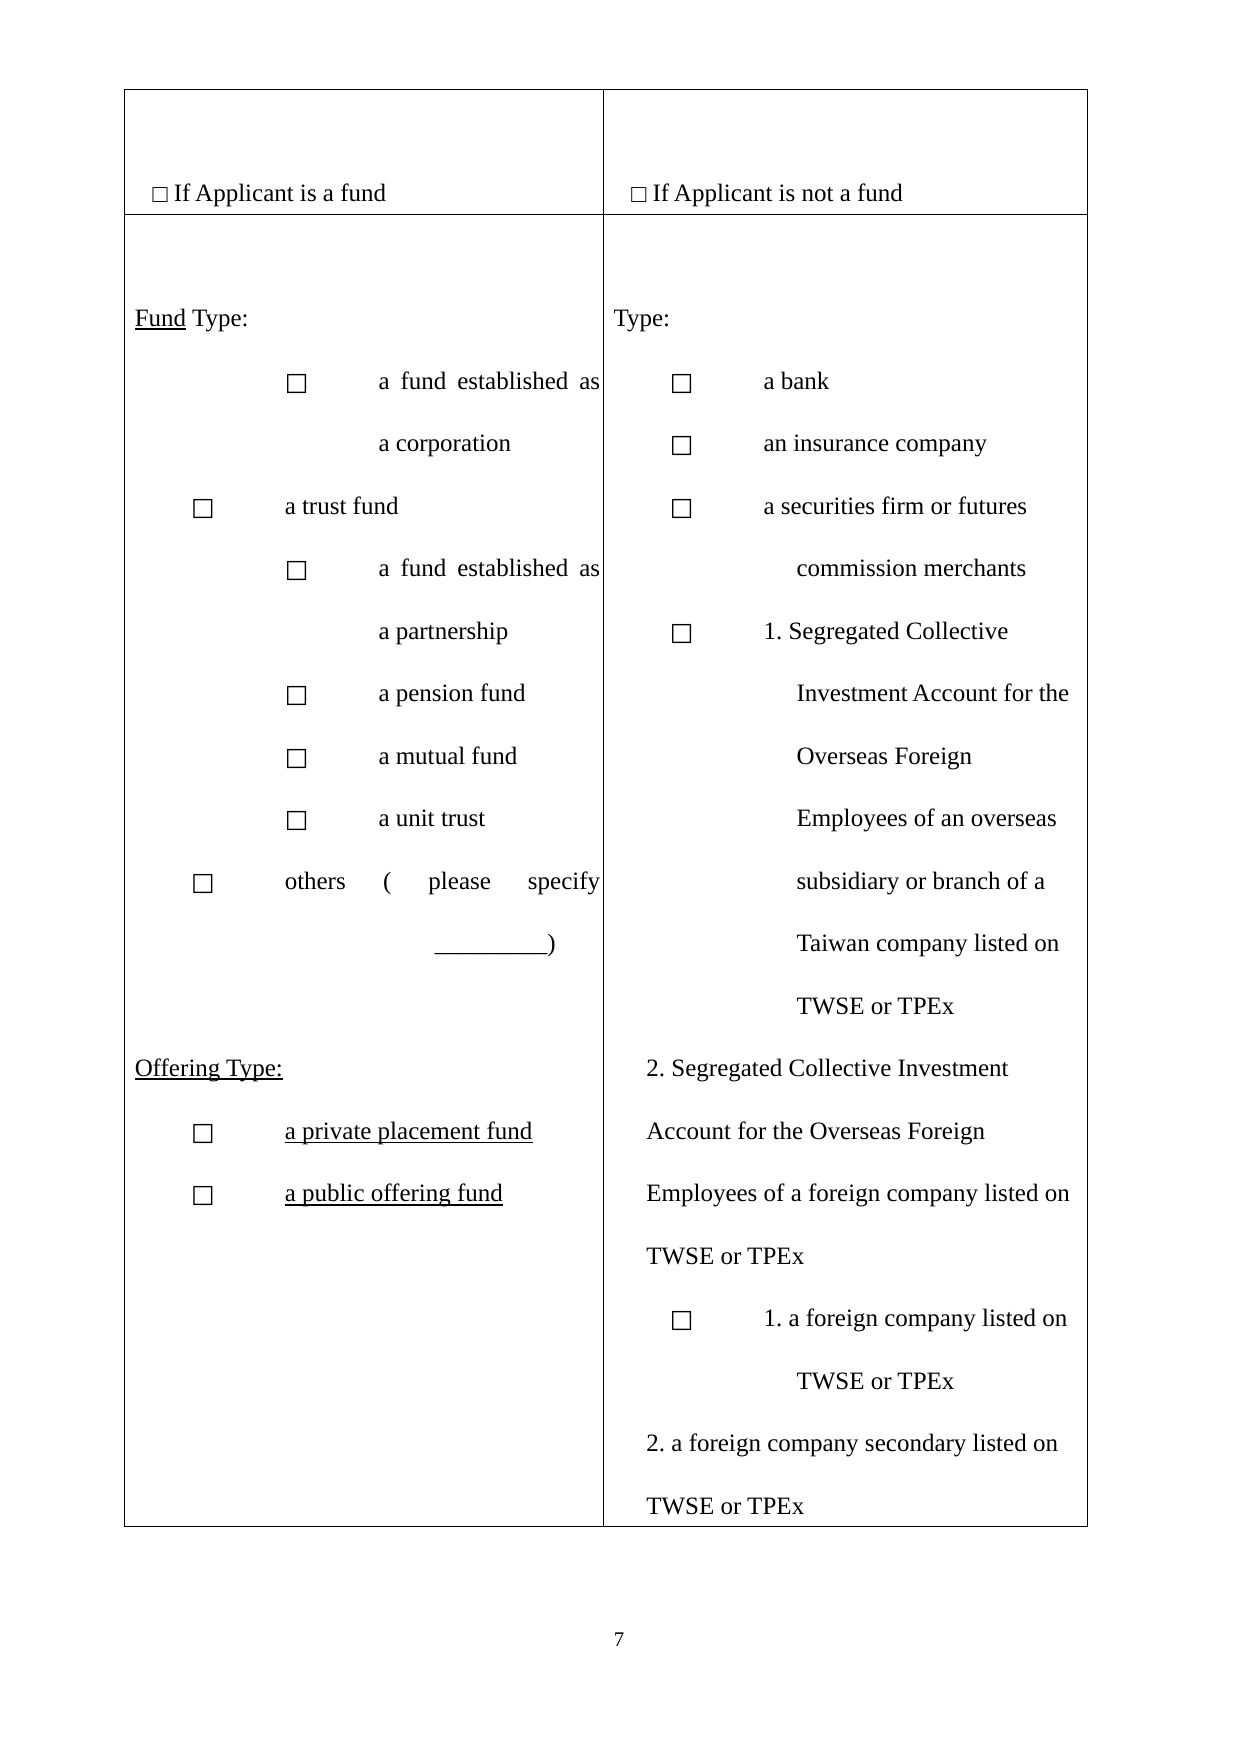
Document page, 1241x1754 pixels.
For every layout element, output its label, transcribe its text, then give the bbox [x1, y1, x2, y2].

table_cell □ If Applicant is a fund [125, 90, 603, 214]
table_cell Type: a bank an insurance company a securities firm or futures commission merchants 1. Segregated Collective Investment Account for the Overseas Foreign Employees of an overseas subsidiary or branch of a Taiwan company listed on TWSE or TPEx 2. Segregated Collective Investment Account for the Overseas Foreign Employees of a foreign company listed on TWSE or TPEx 1. a foreign company listed on TWSE or TPEx 2. a foreign company secondary listed on TWSE or TPEx [604, 215, 1087, 1526]
table_cell □ If Applicant is not a fund [604, 90, 1087, 214]
table_cell Fund Type: a fund established as a corporation a trust fund a fund established as a partnership a pension fund a mutual fund a unit trust others ( please specify _________) Offering Type: a private placement fund a public offering fund [125, 215, 603, 1526]
